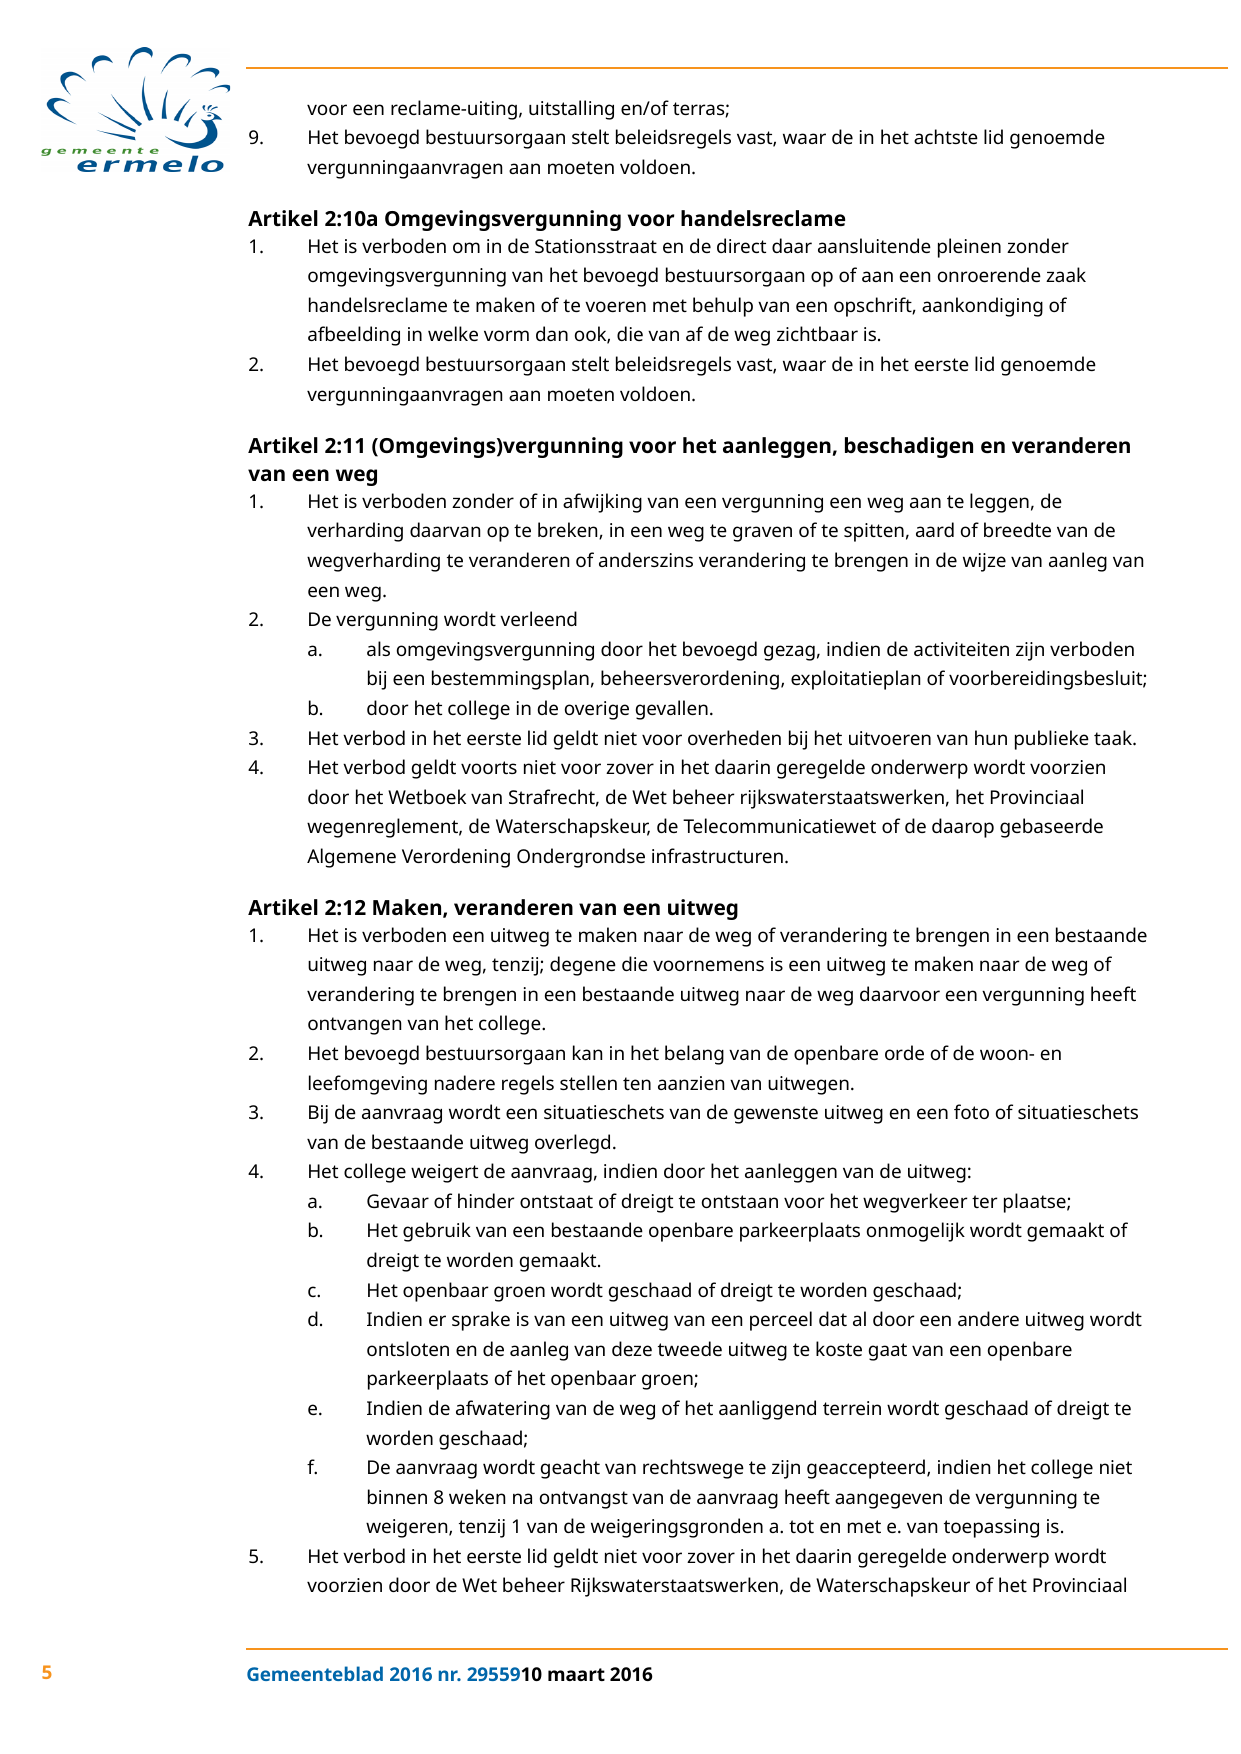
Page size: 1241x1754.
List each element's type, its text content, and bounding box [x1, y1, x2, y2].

list Het gebruik van een bestaande openbare parkeerplaats onmogelijk wordt gemaakt of dreigt te worden gemaakt. [307, 1218, 1152, 1273]
list Het verbod geldt voorts niet voor zover in het daarin geregelde onderwerp wordt voorzien door het Wetboek van Strafrecht, de Wet beheer rijkswaterstaatswerken, het Provinciaal wegenreglement, de Waterschapskeur, de Telecommunicatiewet of de daarop gebaseerde Algemene Verordening Ondergrondse infrastructuren. [248, 754, 1152, 869]
text Artikel 2:12 Maken, veranderen van een uitweg [248, 893, 1152, 922]
list Indien de afwatering van de weg of het aanliggend terrein wordt geschaad of dreigt te worden geschaad; [307, 1395, 1152, 1451]
list Gevaar of hinder ontstaat of dreigt te ontstaan voor het wegverkeer ter plaatse; [307, 1188, 1152, 1214]
text Artikel 2:11 (Omgevings)vergunning voor het aanleggen, beschadigen en veranderen van een weg [248, 431, 1152, 488]
list Het bevoegd bestuursorgaan stelt beleidsregels vast, waar de in het eerste lid genoemde vergunningaanvragen aan moeten voldoen. [248, 351, 1152, 406]
text Artikel 2:10a Omgevingsvergunning voor handelsreclame [248, 204, 1152, 233]
list Het openbaar groen wordt geschaad of dreigt te worden geschaad; [307, 1277, 1152, 1303]
list Indien er sprake is van een uitweg van een perceel dat al door een andere uitweg wordt ontsloten en de aanleg van deze tweede uitweg te koste gaat van een openbare parkeerplaats of het openbaar groen; [307, 1306, 1152, 1391]
list als omgevingsvergunning door het bevoegd gezag, indien de activiteiten zijn verboden bij een bestemmingsplan, beheersverordening, exploitatieplan of voorbereidingsbesluit; [307, 636, 1152, 691]
list Het bevoegd bestuursorgaan stelt beleidsregels vast, waar de in het achtste lid genoemde vergunningaanvragen aan moeten voldoen. [248, 124, 1152, 180]
list Het verbod in het eerste lid geldt niet voor zover in het daarin geregelde onderwerp wordt voorzien door de Wet beheer Rijkswaterstaatswerken, de Waterschapskeur of het Provinciaal [248, 1543, 1152, 1598]
list Het is verboden zonder of in afwijking van een vergunning een weg aan te leggen, de verharding daarvan op te breken, in een weg te graven of te spitten, aard of breedte van de wegverharding te veranderen of anderszins verandering te brengen in de wijze van aanleg van een weg. [248, 488, 1152, 602]
list Het college weigert de aanvraag, indien door het aanleggen van de uitweg: [248, 1158, 1152, 1184]
list Het is verboden een uitweg te maken naar de weg of verandering te brengen in een bestaande uitweg naar de weg, tenzij; degene die voornemens is een uitweg te maken naar de weg of verandering te brengen in een bestaande uitweg naar de weg daarvoor een vergunning heeft ontvangen van het college. [248, 922, 1152, 1036]
list De vergunning wordt verleend [248, 606, 1152, 632]
list Het verbod in het eerste lid geldt niet voor overheden bij het uitvoeren van hun publieke taak. [248, 725, 1152, 750]
list Het is verboden om in de Stationsstraat en de direct daar aansluitende pleinen zonder omgevingsvergunning van het bevoegd bestuursorgaan op of aan een onroerende zaak handelsreclame te maken of te voeren met behulp van een opschrift, aankondiging of afbeelding in welke vorm dan ook, die van af de weg zichtbaar is. [248, 233, 1152, 347]
list De aanvraag wordt geacht van rechtswege te zijn geaccepteerd, indien het college niet binnen 8 weken na ontvangst van de aanvraag heeft aangegeven de vergunning te weigeren, tenzij 1 van de weigeringsgronden a. tot en met e. van toepassing is. [307, 1454, 1152, 1539]
picture [41, 47, 231, 172]
list voor een reclame-uiting, uitstalling en/of terras; [248, 95, 1152, 121]
list door het college in de overige gevallen. [307, 695, 1152, 721]
list Het bevoegd bestuursorgaan kan in het belang van de openbare orde of de woon- en leefomgeving nadere regels stellen ten aanzien van uitwegen. [248, 1040, 1152, 1096]
list Bij de aanvraag wordt een situatieschets van de gewenste uitweg en een foto of situatieschets van de bestaande uitweg overlegd. [248, 1099, 1152, 1155]
